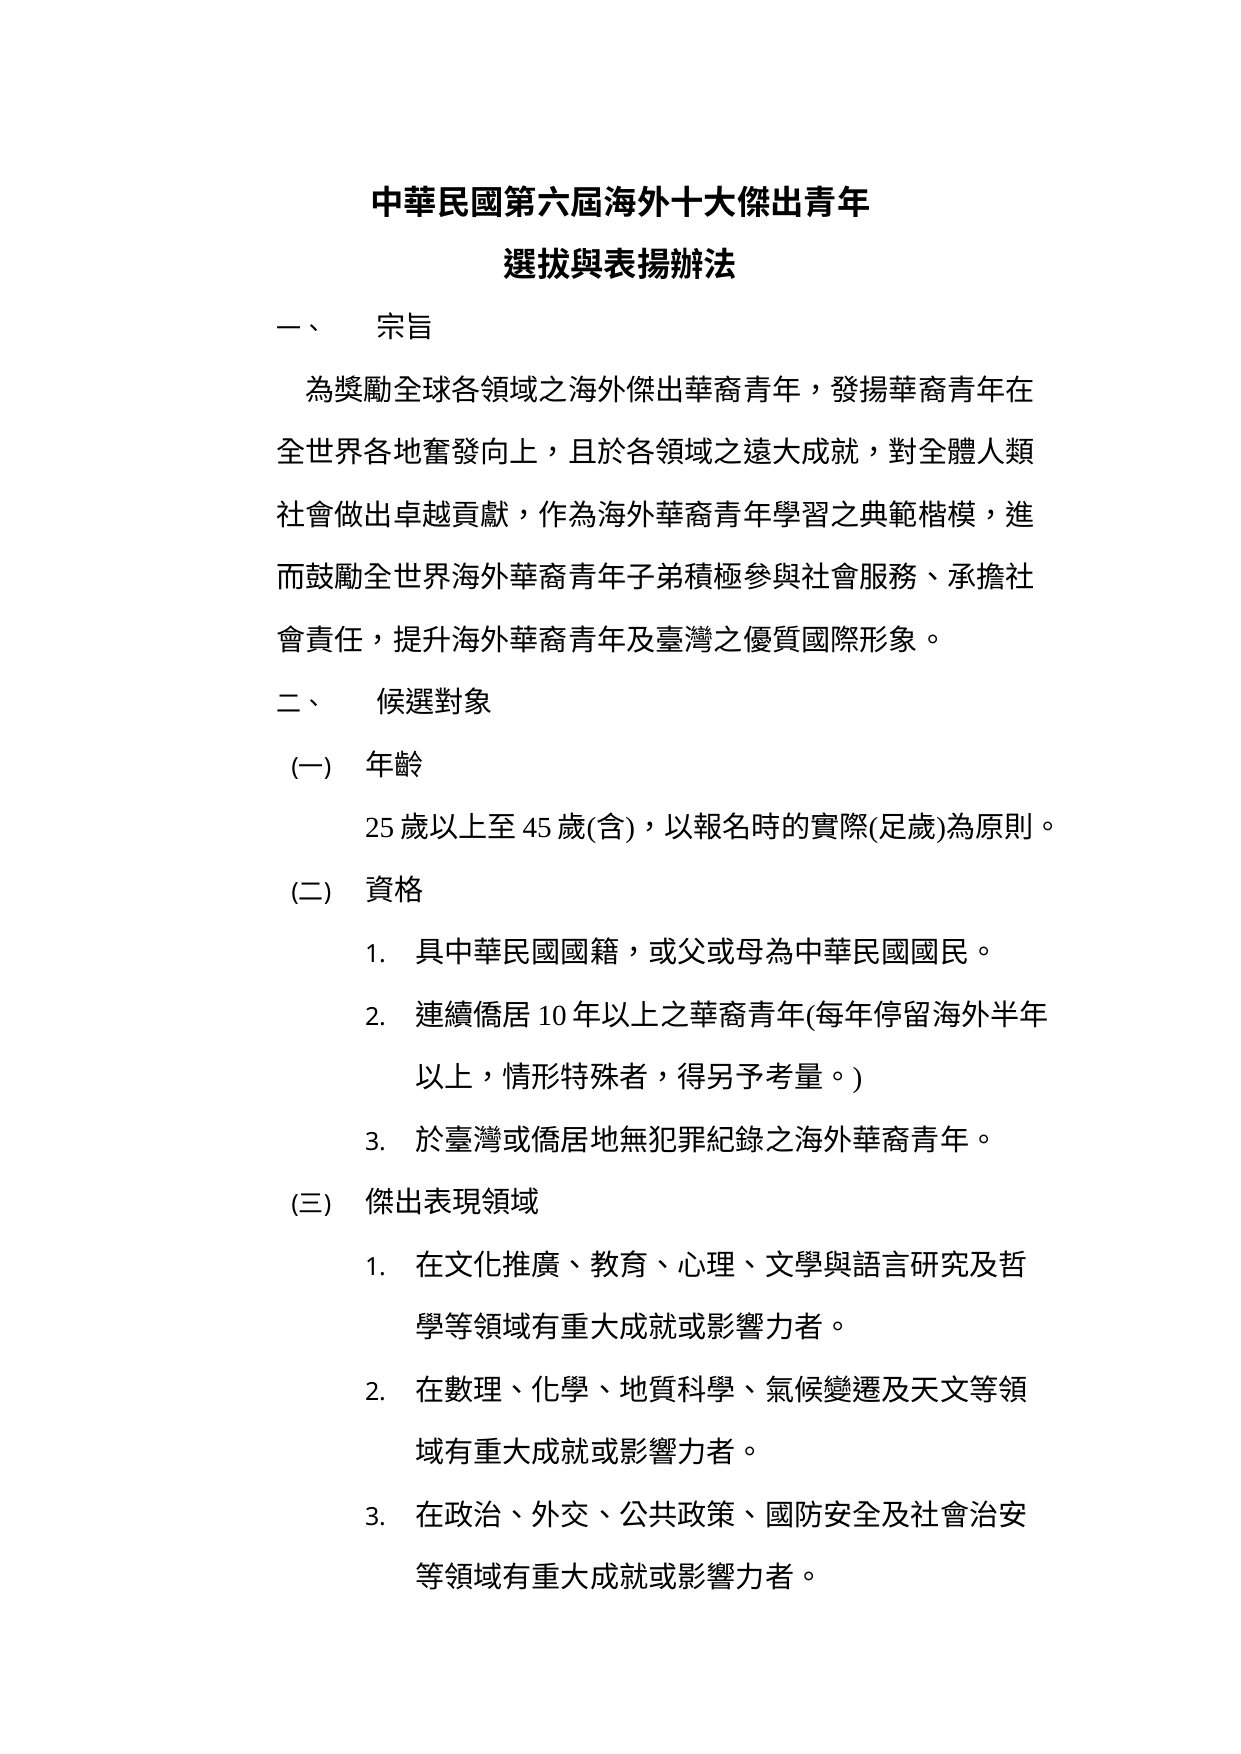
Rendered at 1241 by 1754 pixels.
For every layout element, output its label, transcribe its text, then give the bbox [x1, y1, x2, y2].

list 連續僑居10年以上之華裔青年(每年停留海外半年以上，情形特殊者，得另予考量。) [365, 971, 1053, 1096]
list 在文化推廣、教育、心理、文學與語言研究及哲學等領域有重大成就或影響力者。 [365, 1221, 1053, 1346]
list 資格 [291, 846, 1053, 908]
list 宗旨 [276, 283, 1053, 346]
text 為獎勵全球各領域之海外傑出華裔青年，發揚華裔青年在全世界各地奮發向上，且於各領域之遠大成就，對全體人類社會做出卓越貢獻，作為海外華裔青年學習之典範楷模，進而鼓勵全世界海外華裔青年子弟積極參與社會服務、承擔社會責任，提升海外華裔青年及臺灣之優質國際形象。 [276, 346, 1053, 658]
list 於臺灣或僑居地無犯罪紀錄之海外華裔青年。 [365, 1096, 1053, 1158]
list 傑出表現領域 [291, 1158, 1053, 1221]
list 在政治、外交、公共政策、國防安全及社會治安等領域有重大成就或影響力者。 [365, 1471, 1053, 1596]
list 年齡 [291, 721, 1053, 783]
text 中華民國第六屆海外十大傑出青年 [187, 158, 1053, 221]
text 選拔與表揚辦法 [187, 221, 1053, 283]
list 候選對象 [276, 658, 1053, 721]
list 具中華民國國籍，或父或母為中華民國國民。 [365, 908, 1053, 971]
text 25歲以上至45歲(含)，以報名時的實際(足歲)為原則。 [365, 783, 1053, 846]
list 在數理、化學、地質科學、氣候變遷及天文等領域有重大成就或影響力者。 [365, 1346, 1053, 1471]
